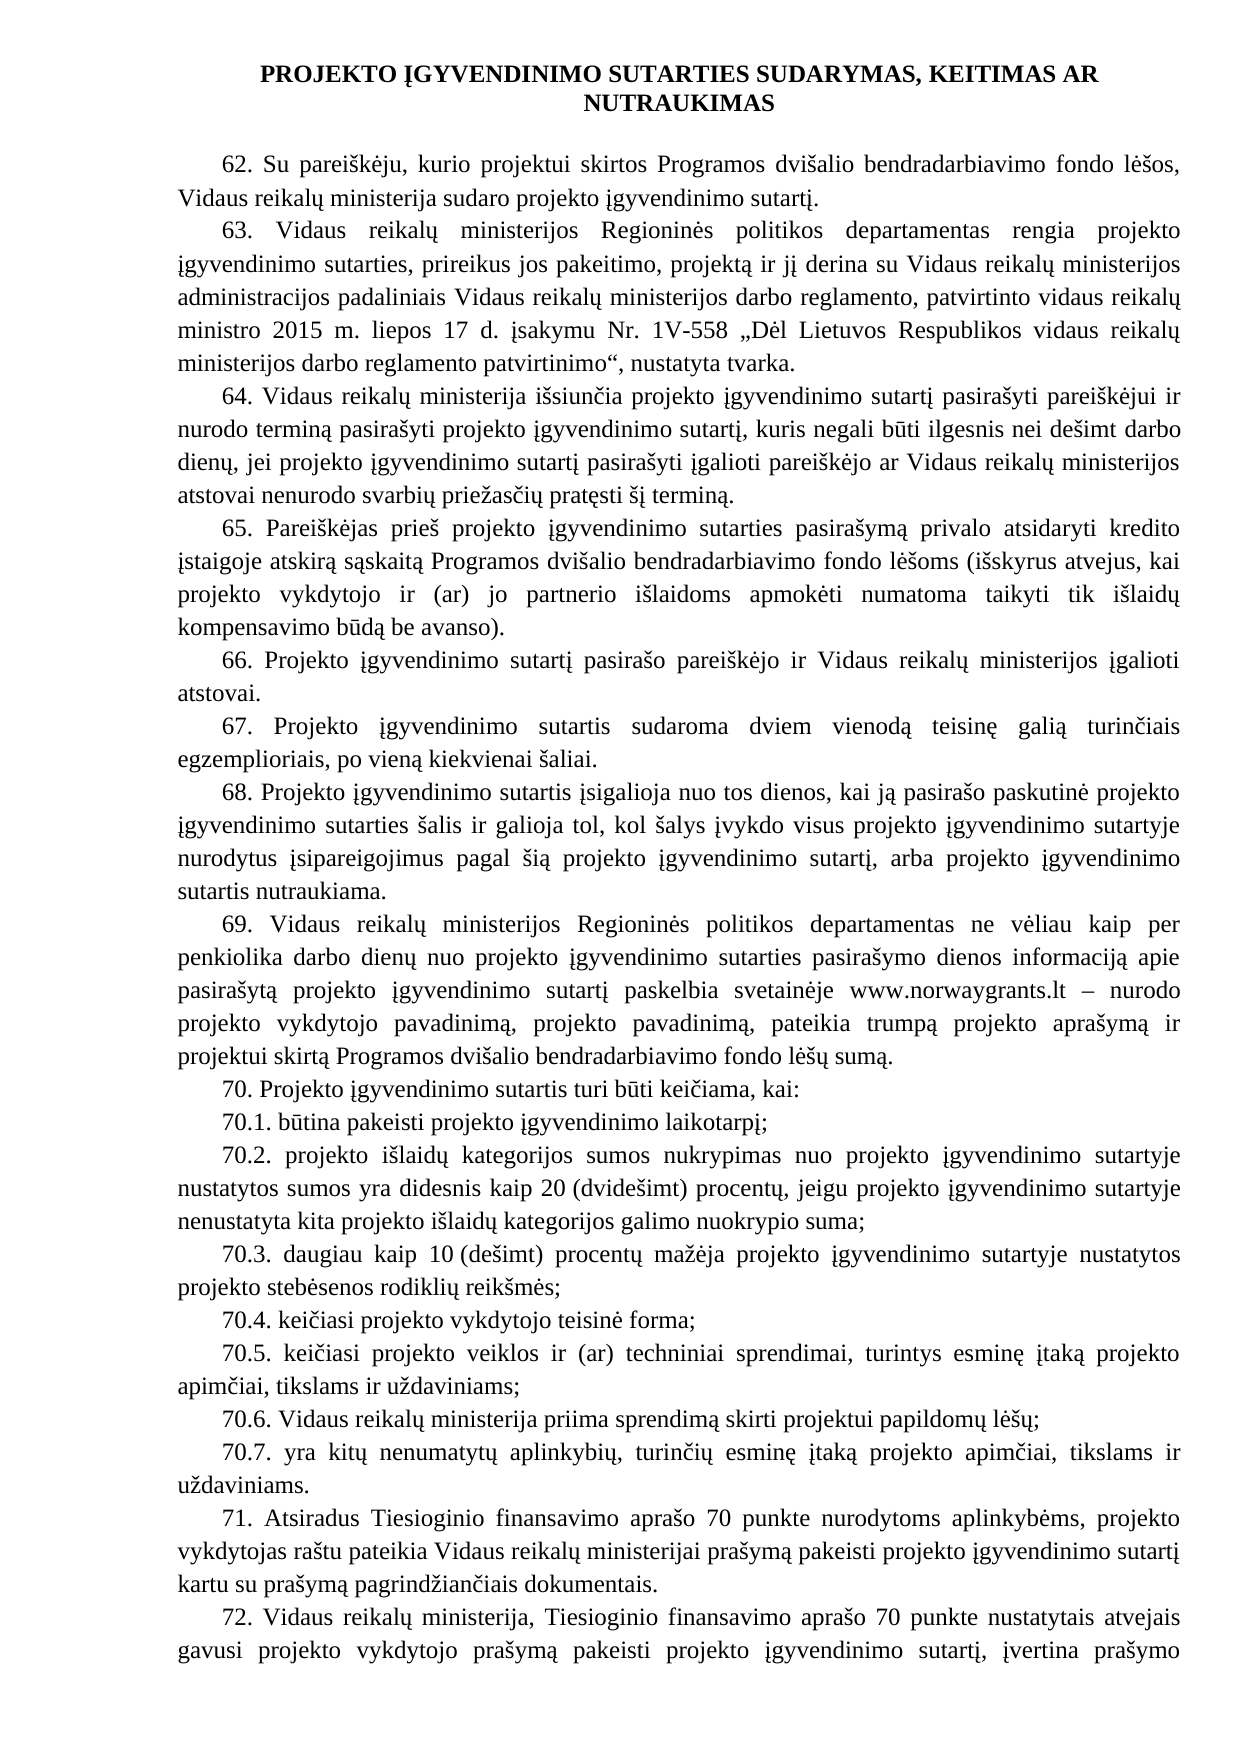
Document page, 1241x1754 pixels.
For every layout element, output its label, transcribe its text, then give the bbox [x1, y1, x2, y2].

text PROJEKTO ĮGYVENDINIMO SUTARTIES SUDARYMAS, KEITIMAS AR NUTRAUKIMAS [177, 59, 1181, 117]
text 63. Vidaus reikalų ministerijos Regioninės politikos departamentas rengia projekto įgyvendinimo sutarties, prireikus jos pakeitimo, projektą ir jį derina su Vidaus reikalų ministerijos administracijos padaliniais Vidaus reikalų ministerijos darbo reglamento, patvirtinto vidaus reikalų ministro 2015 m. liepos 17 d. įsakymu Nr. 1V-558 „Dėl Lietuvos Respublikos vidaus reikalų ministerijos darbo reglamento patvirtinimo“, nustatyta tvarka. [177, 216, 1181, 376]
text 70.2. projekto išlaidų kategorijos sumos nukrypimas nuo projekto įgyvendinimo sutartyje nustatytos sumos yra didesnis kaip 20 (dvidešimt) procentų, jeigu projekto įgyvendinimo sutartyje nenustatyta kita projekto išlaidų kategorijos galimo nuokrypio suma; [177, 1140, 1181, 1235]
text 70.1. būtina pakeisti projekto įgyvendinimo laikotarpį; [177, 1107, 1181, 1136]
text 62. Su pareiškėju, kurio projektui skirtos Programos dvišalio bendradarbiavimo fondo lėšos, Vidaus reikalų ministerija sudaro projekto įgyvendinimo sutartį. [177, 149, 1181, 211]
text 70. Projekto įgyvendinimo sutartis turi būti keičiama, kai: [177, 1074, 1181, 1103]
text 72. Vidaus reikalų ministerija, Tiesioginio finansavimo aprašo 70 punkte nustatytais atvejais gavusi projekto vykdytojo prašymą pakeisti projekto įgyvendinimo sutartį, įvertina prašymo [177, 1602, 1181, 1664]
text 67. Projekto įgyvendinimo sutartis sudaroma dviem vienodą teisinę galią turinčiais egzemplioriais, po vieną kiekvienai šaliai. [177, 711, 1181, 773]
text 64. Vidaus reikalų ministerija išsiunčia projekto įgyvendinimo sutartį pasirašyti pareiškėjui ir nurodo terminą pasirašyti projekto įgyvendinimo sutartį, kuris negali būti ilgesnis nei dešimt darbo dienų, jei projekto įgyvendinimo sutartį pasirašyti įgalioti pareiškėjo ar Vidaus reikalų ministerijos atstovai nenurodo svarbių priežasčių pratęsti šį terminą. [177, 381, 1181, 508]
text 71. Atsiradus Tiesioginio finansavimo aprašo 70 punkte nurodytoms aplinkybėms, projekto vykdytojas raštu pateikia Vidaus reikalų ministerijai prašymą pakeisti projekto įgyvendinimo sutartį kartu su prašymą pagrindžiančiais dokumentais. [177, 1503, 1181, 1598]
text 66. Projekto įgyvendinimo sutartį pasirašo pareiškėjo ir Vidaus reikalų ministerijos įgalioti atstovai. [177, 645, 1181, 707]
text 69. Vidaus reikalų ministerijos Regioninės politikos departamentas ne vėliau kaip per penkiolika darbo dienų nuo projekto įgyvendinimo sutarties pasirašymo dienos informaciją apie pasirašytą projekto įgyvendinimo sutartį paskelbia svetainėje www.norwaygrants.lt – nurodo projekto vykdytojo pavadinimą, projekto pavadinimą, pateikia trumpą projekto aprašymą ir projektui skirtą Programos dvišalio bendradarbiavimo fondo lėšų sumą. [177, 909, 1181, 1070]
text 68. Projekto įgyvendinimo sutartis įsigalioja nuo tos dienos, kai ją pasirašo paskutinė projekto įgyvendinimo sutarties šalis ir galioja tol, kol šalys įvykdo visus projekto įgyvendinimo sutartyje nurodytus įsipareigojimus pagal šią projekto įgyvendinimo sutartį, arba projekto įgyvendinimo sutartis nutraukiama. [177, 777, 1181, 905]
text 65. Pareiškėjas prieš projekto įgyvendinimo sutarties pasirašymą privalo atsidaryti kredito įstaigoje atskirą sąskaitą Programos dvišalio bendradarbiavimo fondo lėšoms (išskyrus atvejus, kai projekto vykdytojo ir (ar) jo partnerio išlaidoms apmokėti numatoma taikyti tik išlaidų kompensavimo būdą be avanso). [177, 513, 1181, 641]
text 70.4. keičiasi projekto vykdytojo teisinė forma; [177, 1305, 1181, 1334]
text 70.6. Vidaus reikalų ministerija priima sprendimą skirti projektui papildomų lėšų; [177, 1404, 1181, 1433]
text 70.3. daugiau kaip 10 (dešimt) procentų mažėja projekto įgyvendinimo sutartyje nustatytos projekto stebėsenos rodiklių reikšmės; [177, 1239, 1181, 1301]
text 70.7. yra kitų nenumatytų aplinkybių, turinčių esminę įtaką projekto apimčiai, tikslams ir uždaviniams. [177, 1437, 1181, 1499]
text 70.5. keičiasi projekto veiklos ir (ar) techniniai sprendimai, turintys esminę įtaką projekto apimčiai, tikslams ir uždaviniams; [177, 1338, 1181, 1400]
